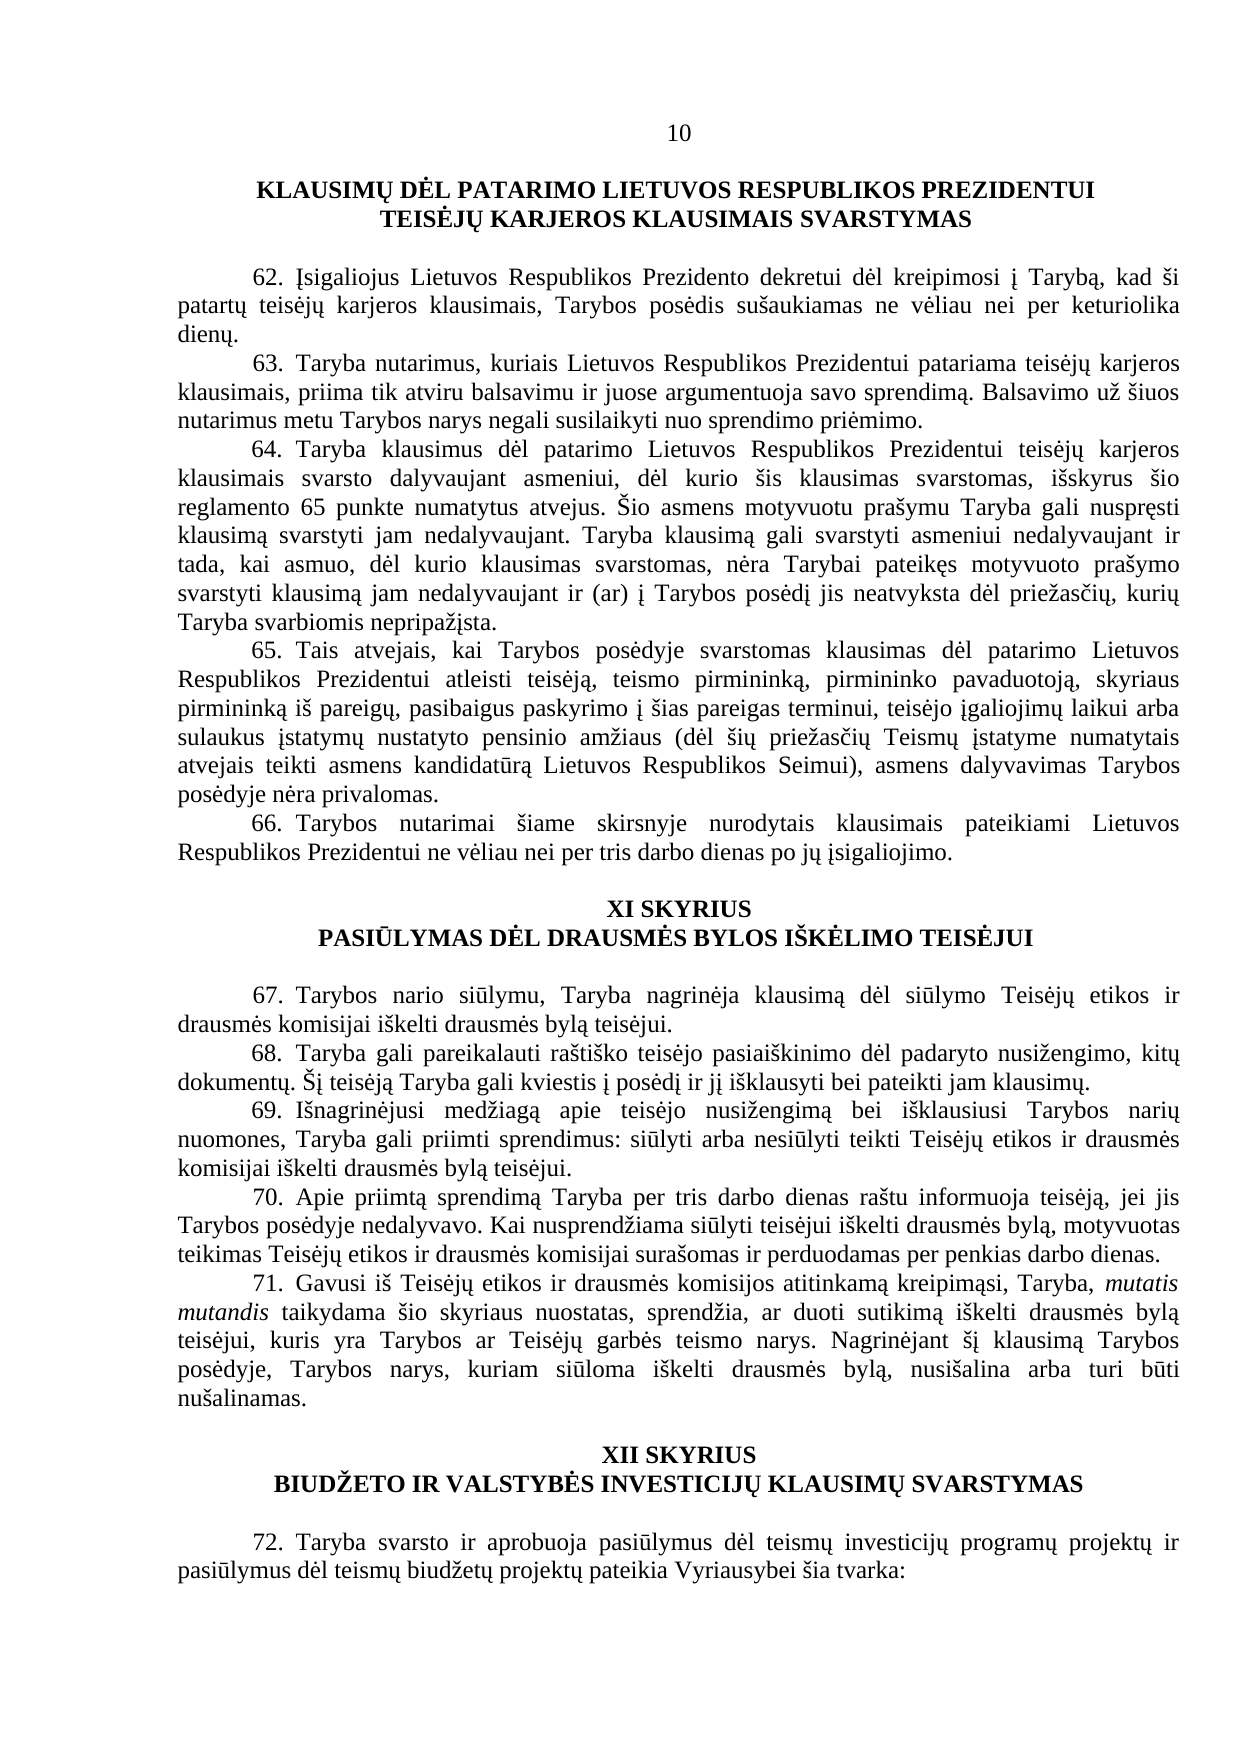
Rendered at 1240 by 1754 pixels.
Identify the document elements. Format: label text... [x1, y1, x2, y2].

text 69. Išnagrinėjusi medžiagą apie teisėjo nusižengimą bei išklausiusi Tarybos narių nuomones, Taryba gali priimti sprendimus: siūlyti arba nesiūlyti teikti Teisėjų etikos ir drausmės komisijai iškelti drausmės bylą teisėjui. [177, 1096, 1181, 1182]
text 63. Taryba nutarimus, kuriais Lietuvos Respublikos Prezidentui patariama teisėjų karjeros klausimais, priima tik atviru balsavimu ir juose argumentuoja savo sprendimą. Balsavimo už šiuos nutarimus metu Tarybos narys negali susilaikyti nuo sprendimo priėmimo. [177, 348, 1181, 434]
text PASIŪLYMAS DĖL DRAUSMĖS BYLOS IŠKĖLIMO TEISĖJUI [177, 923, 1181, 952]
text KLAUSIMŲ DĖL PATARIMO LIETUVOS RESPUBLIKOS PREZIDENTUI [177, 176, 1181, 204]
text XI SKYRIUS [177, 894, 1181, 923]
text XII SKYRIUS [177, 1441, 1181, 1469]
text 66. Tarybos nutarimai šiame skirsnyje nurodytais klausimais pateikiami Lietuvos Respublikos Prezidentui ne vėliau nei per tris darbo dienas po jų įsigaliojimo. [177, 808, 1181, 866]
text TEISĖJŲ KARJEROS KLAUSIMAIS SVARSTYMAS [177, 204, 1181, 233]
text 72. Taryba svarsto ir aprobuoja pasiūlymus dėl teismų investicijų programų projektų ir pasiūlymus dėl teismų biudžetų projektų pateikia Vyriausybei šia tvarka: [177, 1527, 1181, 1584]
text BIUDŽETO IR VALSTYBĖS INVESTICIJŲ KLAUSIMŲ SVARSTYMAS [177, 1469, 1181, 1498]
text 71. Gavusi iš Teisėjų etikos ir drausmės komisijos atitinkamą kreipimąsi, Taryba, mutatis mutandis taikydama šio skyriaus nuostatas, sprendžia, ar duoti sutikimą iškelti drausmės bylą teisėjui, kuris yra Tarybos ar Teisėjų garbės teismo narys. Nagrinėjant šį klausimą Tarybos posėdyje, Tarybos narys, kuriam siūloma iškelti drausmės bylą, nusišalina arba turi būti nušalinamas. [177, 1268, 1181, 1412]
text 64. Taryba klausimus dėl patarimo Lietuvos Respublikos Prezidentui teisėjų karjeros klausimais svarsto dalyvaujant asmeniui, dėl kurio šis klausimas svarstomas, išskyrus šio reglamento 65 punkte numatytus atvejus. Šio asmens motyvuotu prašymu Taryba gali nuspręsti klausimą svarstyti jam nedalyvaujant. Taryba klausimą gali svarstyti asmeniui nedalyvaujant ir tada, kai asmuo, dėl kurio klausimas svarstomas, nėra Tarybai pateikęs motyvuoto prašymo svarstyti klausimą jam nedalyvaujant ir (ar) į Tarybos posėdį jis neatvyksta dėl priežasčių, kurių Taryba svarbiomis nepripažįsta. [177, 434, 1181, 636]
text 67. Tarybos nario siūlymu, Taryba nagrinėja klausimą dėl siūlymo Teisėjų etikos ir drausmės komisijai iškelti drausmės bylą teisėjui. [177, 981, 1181, 1038]
text 65. Tais atvejais, kai Tarybos posėdyje svarstomas klausimas dėl patarimo Lietuvos Respublikos Prezidentui atleisti teisėją, teismo pirmininką, pirmininko pavaduotoją, skyriaus pirmininką iš pareigų, pasibaigus paskyrimo į šias pareigas terminui, teisėjo įgaliojimų laikui arba sulaukus įstatymų nustatyto pensinio amžiaus (dėl šių priežasčių Teismų įstatyme numatytais atvejais teikti asmens kandidatūrą Lietuvos Respublikos Seimui), asmens dalyvavimas Tarybos posėdyje nėra privalomas. [177, 636, 1181, 808]
text 70. Apie priimtą sprendimą Taryba per tris darbo dienas raštu informuoja teisėją, jei jis Tarybos posėdyje nedalyvavo. Kai nusprendžiama siūlyti teisėjui iškelti drausmės bylą, motyvuotas teikimas Teisėjų etikos ir drausmės komisijai surašomas ir perduodamas per penkias darbo dienas. [177, 1182, 1181, 1268]
text 68. Taryba gali pareikalauti raštiško teisėjo pasiaiškinimo dėl padaryto nusižengimo, kitų dokumentų. Šį teisėją Taryba gali kviestis į posėdį ir jį išklausyti bei pateikti jam klausimų. [177, 1038, 1181, 1096]
text 62. Įsigaliojus Lietuvos Respublikos Prezidento dekretui dėl kreipimosi į Tarybą, kad ši patartų teisėjų karjeros klausimais, Tarybos posėdis sušaukiamas ne vėliau nei per keturiolika dienų. [177, 262, 1181, 348]
